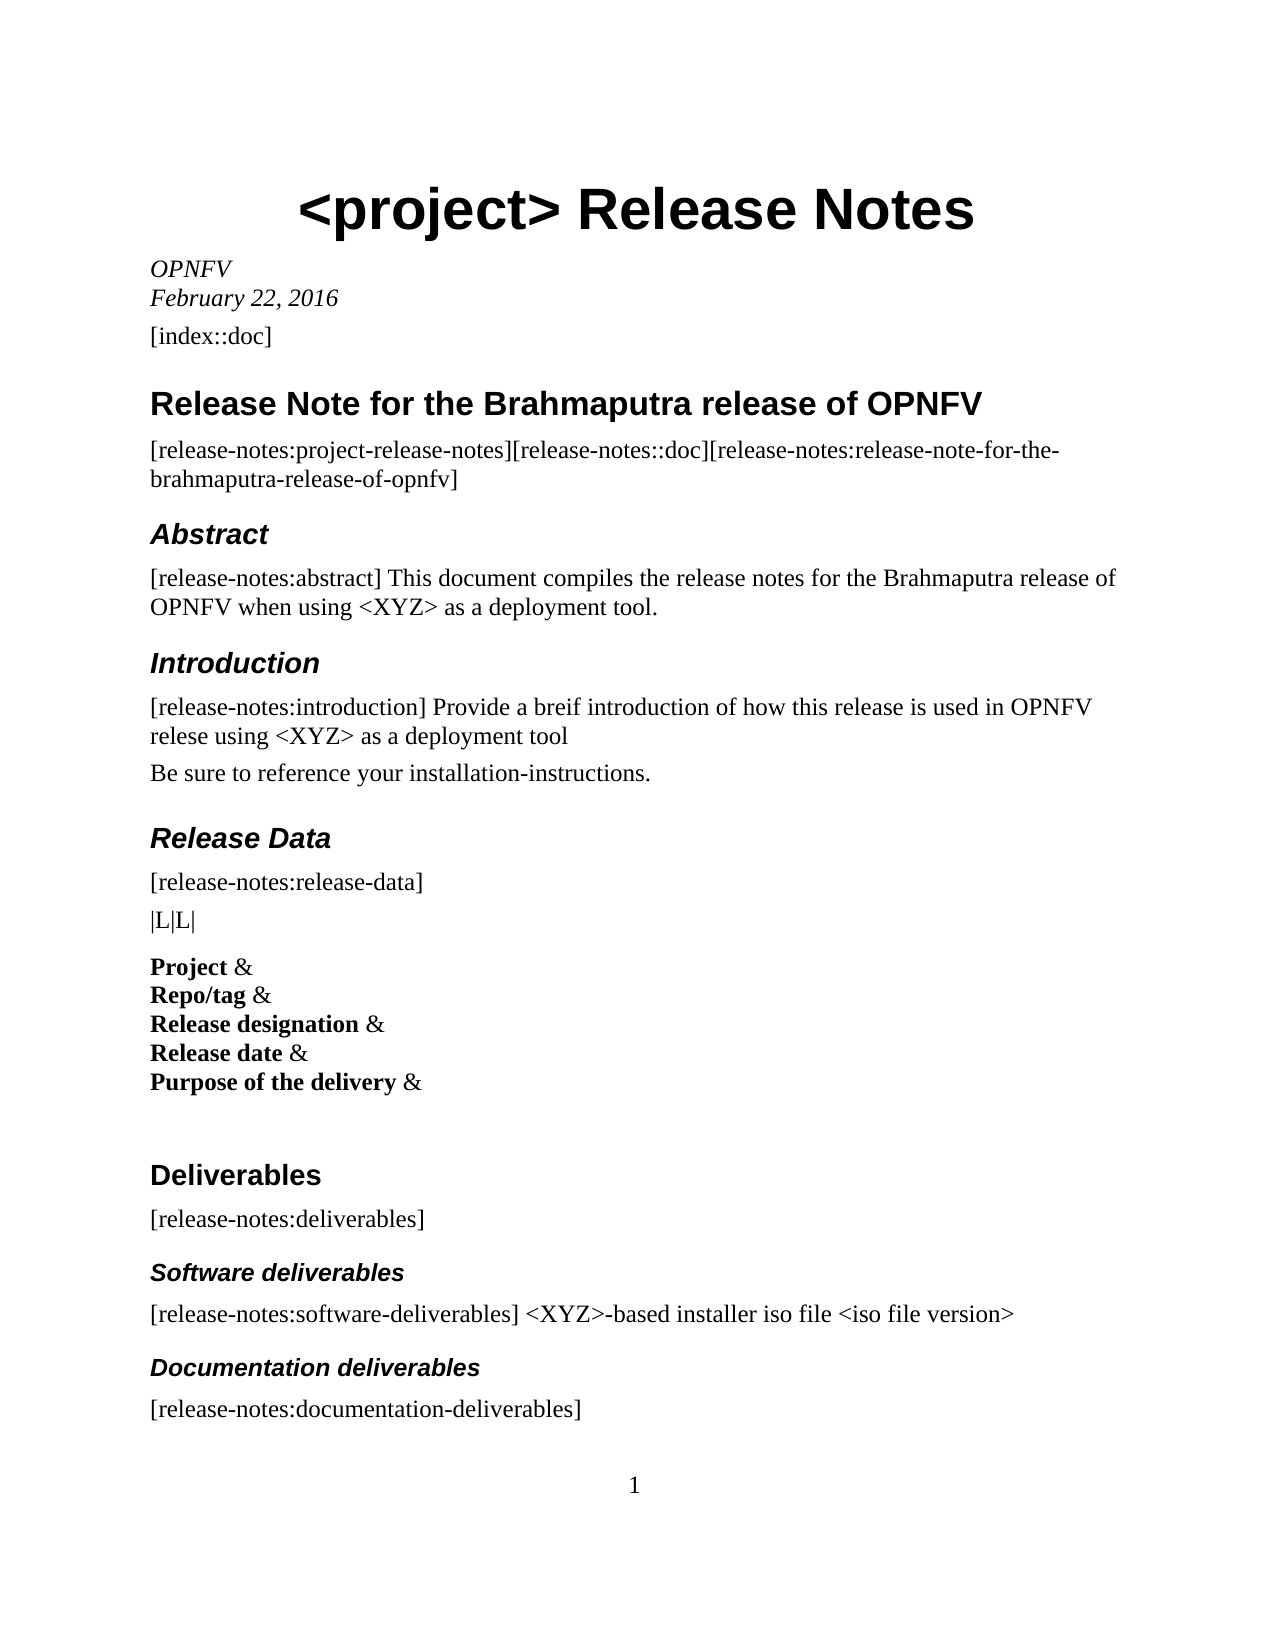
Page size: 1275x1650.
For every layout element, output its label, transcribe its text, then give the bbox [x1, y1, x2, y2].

text Project & Repo/tag & Release designation & Release date & Purpose of the delivery & [150, 952, 1125, 1124]
text [release-notes:abstract] This document compiles the release notes for the Brahmaputra release of OPNFV when using <XYZ> as a deployment tool. [150, 563, 1125, 621]
text [release-notes:introduction] Provide a breif introduction of how this release is used in OPNFV relese using <XYZ> as a deployment tool [150, 692, 1125, 749]
subtitle Abstract [150, 517, 1125, 551]
subtitle Software deliverables [150, 1258, 1125, 1286]
subtitle Release Data [150, 821, 1125, 855]
text OPNFV [150, 254, 1125, 283]
text |L|L| [150, 905, 1125, 934]
text [release-notes:deliverables] [150, 1204, 1125, 1233]
text [release-notes:release-data] [150, 867, 1125, 896]
title <project> Release Notes [150, 175, 1125, 242]
text [release-notes:documentation-deliverables] [150, 1394, 1125, 1422]
text February 22, 2016 [150, 283, 1125, 312]
text Be sure to reference your installation-instructions. [150, 758, 1125, 787]
text [release-notes:software-deliverables] <XYZ>-based installer iso file <iso file version> [150, 1299, 1125, 1328]
subtitle Release Note for the Brahmaputra release of OPNFV [150, 384, 1125, 422]
text [release-notes:project-release-notes][release-notes::doc][release-notes:release-note-for-the-brahmaputra-release-of-opnfv] [150, 435, 1125, 492]
subtitle Introduction [150, 646, 1125, 679]
subtitle Deliverables [150, 1158, 1125, 1192]
text [index::doc] [150, 321, 1125, 350]
subtitle Documentation deliverables [150, 1353, 1125, 1381]
